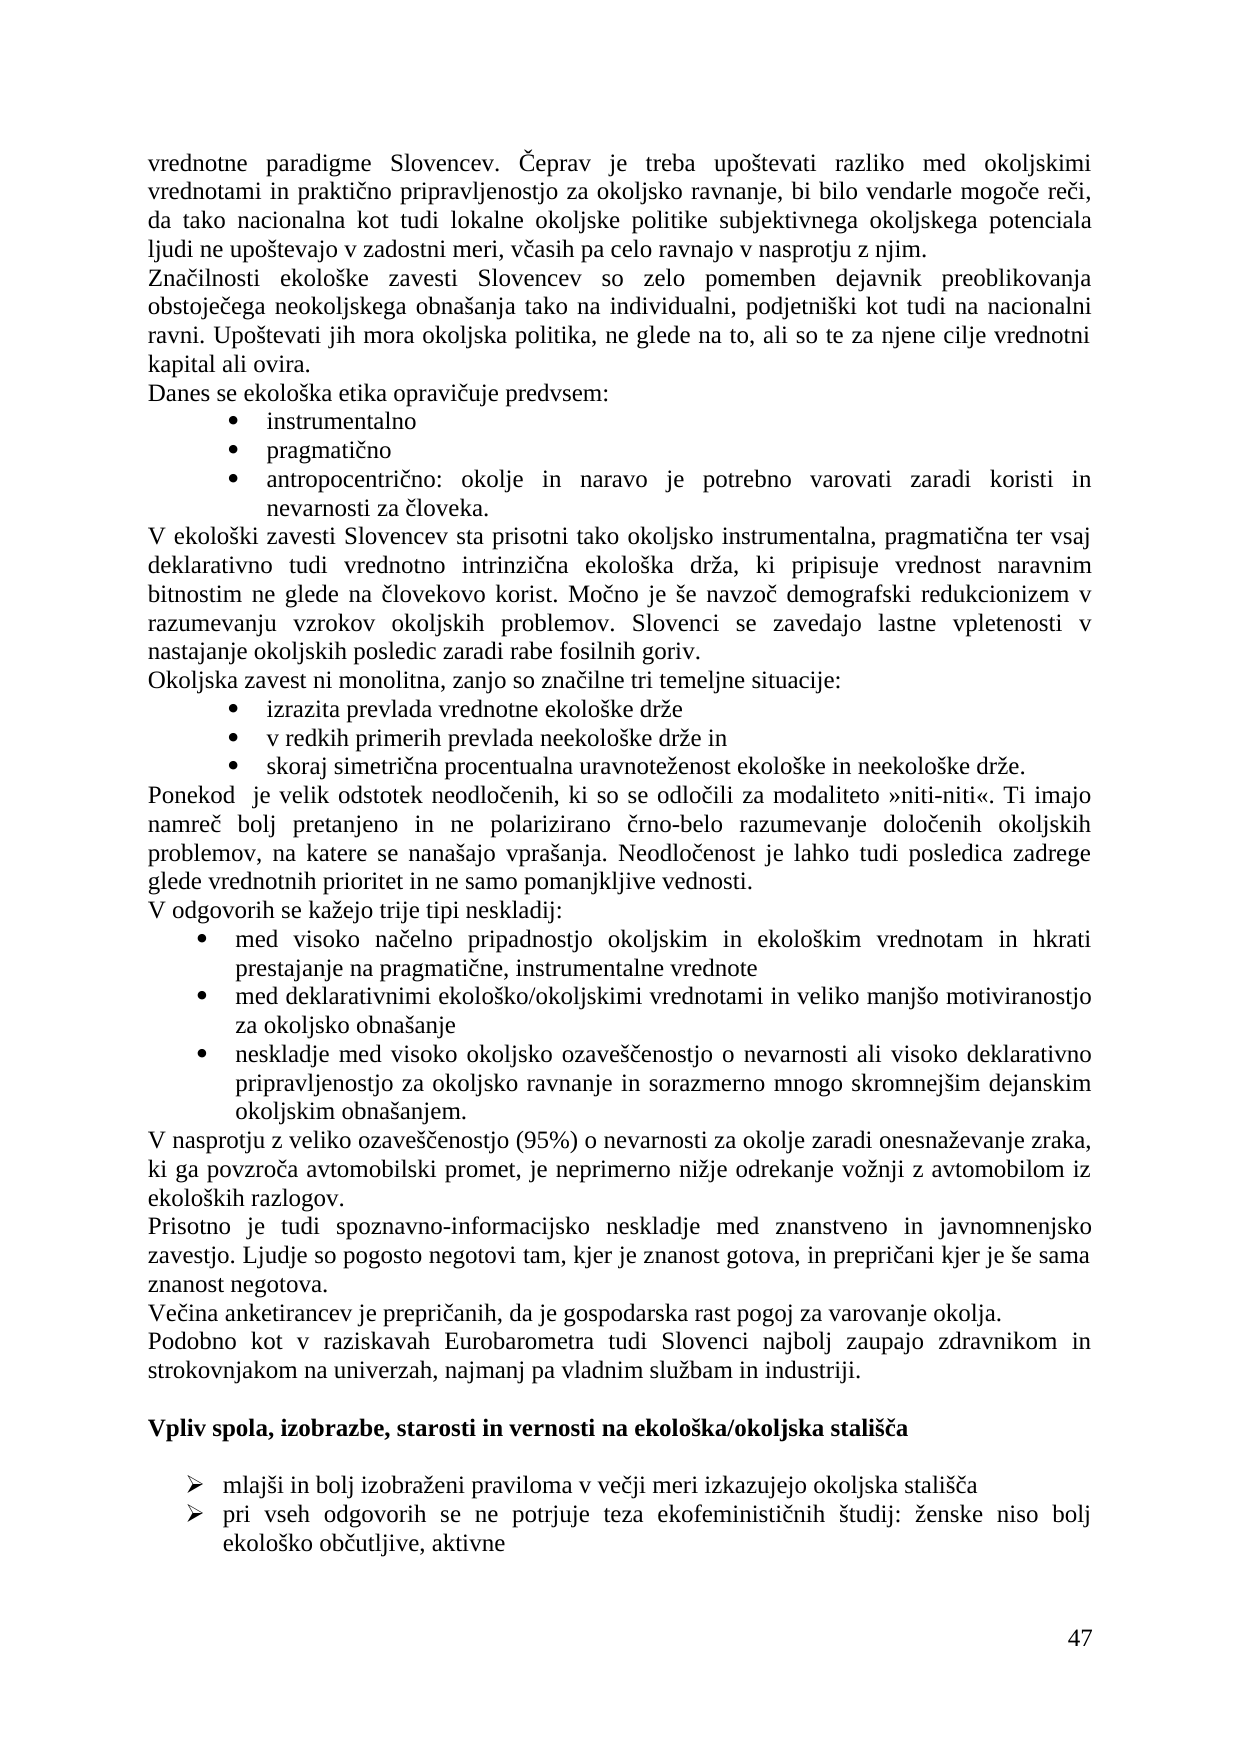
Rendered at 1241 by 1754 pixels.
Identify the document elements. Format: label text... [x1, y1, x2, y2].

list neskladje med visoko okoljsko ozaveščenostjo o nevarnosti ali visoko deklarativno pripravljenostjo za okoljsko ravnanje in sorazmerno mnogo skromnejšim dejanskim okoljskim obnašanjem. [198, 1039, 1092, 1125]
list mlajši in bolj izobraženi praviloma v večji meri izkazujejo okoljska stališča [185, 1470, 1092, 1499]
list pragmatično [229, 435, 1092, 464]
list med deklarativnimi ekološko/okoljskimi vrednotami in veliko manjšo motiviranostjo za okoljsko obnašanje [198, 981, 1092, 1039]
text V ekološki zavesti Slovencev sta prisotni tako okoljsko instrumentalna, pragmatična ter vsaj deklarativno tudi vrednotno intrinzična ekološka drža, ki pripisuje vrednost naravnim bitnostim ne glede na človekovo korist. Močno je še navzoč demografski redukcionizem v razumevanju vzrokov okoljskih problemov. Slovenci se zavedajo lastne vpletenosti v nastajanje okoljskih posledic zaradi rabe fosilnih goriv. [148, 521, 1092, 665]
text Prisotno je tudi spoznavno-informacijsko neskladje med znanstveno in javnomnenjsko zavestjo. Ljudje so pogosto negotovi tam, kjer je znanost gotova, in prepričani kjer je še sama znanost negotova. [148, 1211, 1092, 1298]
text Podobno kot v raziskavah Eurobarometra tudi Slovenci najbolj zaupajo zdravnikom in strokovnjakom na univerzah, najmanj pa vladnim službam in industriji. [148, 1326, 1092, 1384]
list instrumentalno [229, 406, 1092, 435]
text Ponekod je velik odstotek neodločenih, ki so se odločili za modaliteto »niti-niti«. Ti imajo namreč bolj pretanjeno in ne polarizirano črno-belo razumevanje določenih okoljskih problemov, na katere se nanašajo vprašanja. Neodločenost je lahko tudi posledica zadrege glede vrednotnih prioritet in ne samo pomanjkljive vednosti. [148, 780, 1092, 895]
text Značilnosti ekološke zavesti Slovencev so zelo pomemben dejavnik preoblikovanja obstoječega neokoljskega obnašanja tako na individualni, podjetniški kot tudi na nacionalni ravni. Upoštevati jih mora okoljska politika, ne glede na to, ali so te za njene cilje vrednotni kapital ali ovira. [148, 263, 1092, 378]
list antropocentrično: okolje in naravo je potrebno varovati zaradi koristi in nevarnosti za človeka. [229, 464, 1092, 521]
list pri vseh odgovorih se ne potrjuje teza ekofeminističnih študij: ženske niso bolj ekološko občutljive, aktivne [185, 1499, 1092, 1556]
list izrazita prevlada vrednotne ekološke drže [229, 694, 1092, 723]
text Okoljska zavest ni monolitna, zanjo so značilne tri temeljne situacije: [148, 665, 1092, 694]
text Vpliv spola, izobrazbe, starosti in vernosti na ekološka/okoljska stališča [148, 1413, 1092, 1441]
text V odgovorih se kažejo trije tipi neskladij: [148, 895, 1092, 924]
text V nasprotju z veliko ozaveščenostjo (95%) o nevarnosti za okolje zaradi onesnaževanje zraka, ki ga povzroča avtomobilski promet, je neprimerno nižje odrekanje vožnji z avtomobilom iz ekoloških razlogov. [148, 1125, 1092, 1211]
list v redkih primerih prevlada neekološke drže in [229, 723, 1092, 751]
text Večina anketirancev je prepričanih, da je gospodarska rast pogoj za varovanje okolja. [148, 1298, 1092, 1326]
text Danes se ekološka etika opravičuje predvsem: [148, 378, 1092, 406]
text vrednotne paradigme Slovencev. Čeprav je treba upoštevati razliko med okoljskimi vrednotami in praktično pripravljenostjo za okoljsko ravnanje, bi bilo vendarle mogoče reči, da tako nacionalna kot tudi lokalne okoljske politike subjektivnega okoljskega potenciala ljudi ne upoštevajo v zadostni meri, včasih pa celo ravnajo v nasprotju z njim. [148, 148, 1092, 263]
list skoraj simetrična procentualna uravnoteženost ekološke in neekološke drže. [229, 751, 1092, 780]
list med visoko načelno pripadnostjo okoljskim in ekološkim vrednotam in hkrati prestajanje na pragmatične, instrumentalne vrednote [198, 924, 1092, 981]
